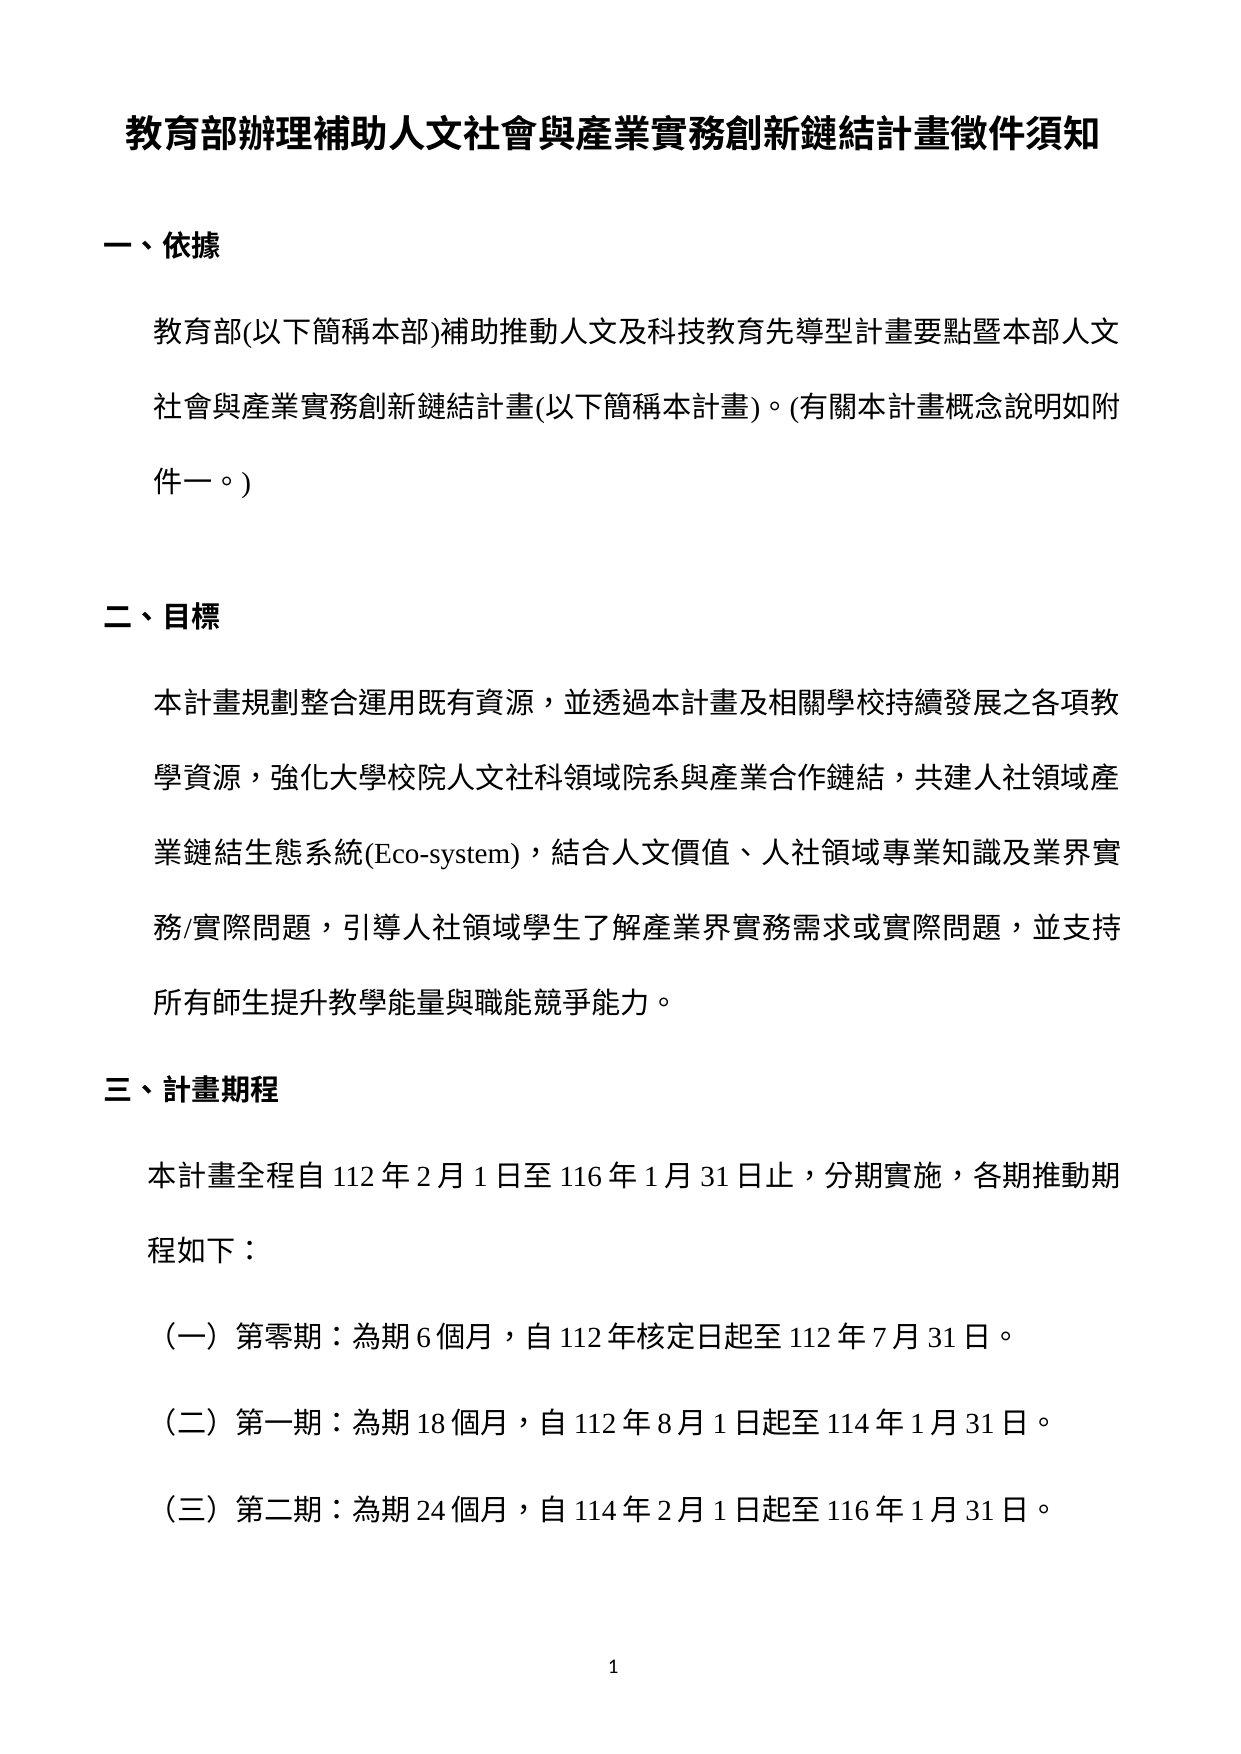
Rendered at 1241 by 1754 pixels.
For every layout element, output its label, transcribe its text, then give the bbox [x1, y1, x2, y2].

list 教育部(以下簡稱本部)補助推動人文及科技教育先導型計畫要點暨本部人文社會與產業實務創新鏈結計畫(以下簡稱本計畫)。(有關本計畫概念說明如附件一。) [154, 292, 1122, 517]
text （一）第零期：為期6個月，自112年核定日起至112年7月31日。 [148, 1297, 1122, 1372]
list 本計畫規劃整合運用既有資源，並透過本計畫及相關學校持續發展之各項教學資源，強化大學校院人文社科領域院系與產業合作鏈結，共建人社領域產業鏈結生態系統(Eco-system)，結合人文價值、人社領域專業知識及業界實務/實際問題，引導人社領域學生了解產業界實務需求或實際問題，並支持所有師生提升教學能量與職能競爭能力。 [154, 663, 1122, 1038]
list 目標 [103, 577, 1122, 652]
text （二）第一期：為期18個月，自112年8月1日起至114年1月31日。 [148, 1383, 1122, 1458]
list 依據 [103, 206, 1122, 281]
list 計畫期程 [103, 1050, 1122, 1125]
text （三）第二期：為期24個月，自114年2月1日起至116年1月31日。 [148, 1470, 1122, 1545]
text 本計畫全程自112年2月1日至116年1月31日止，分期實施，各期推動期程如下： [148, 1136, 1122, 1286]
text 教育部辦理補助人文社會與產業實務創新鏈結計畫徵件須知 [103, 93, 1122, 168]
